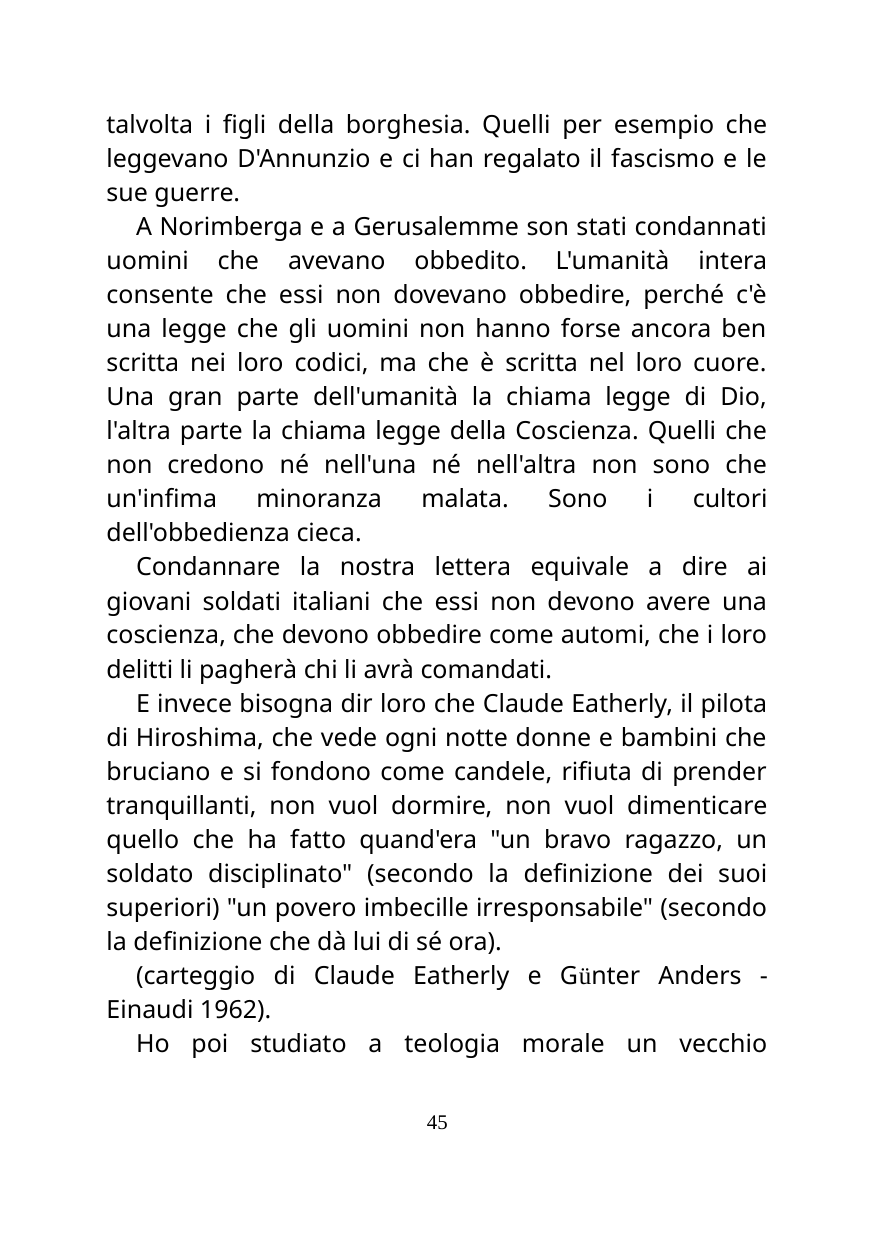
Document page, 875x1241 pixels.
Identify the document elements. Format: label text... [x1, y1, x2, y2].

text E invece bisogna dir loro che Claude Eatherly, il pilota di Hiroshima, che vede ogni notte donne e bambini che bruciano e si fondono come candele, rifiuta di prender tranquillanti, non vuol dormire, non vuol dimenticare quello che ha fatto quand'era "un bravo ragazzo, un soldato disciplinato" (secondo la definizione dei suoi superiori) "un povero imbecille irresponsabile" (secondo la definizione che dà lui di sé ora). [106, 685, 768, 958]
text Condannare la nostra lettera equivale a dire ai giovani soldati italiani che essi non devono avere una coscienza, che devono obbedire come automi, che i loro delitti li pagherà chi li avrà comandati. [106, 549, 768, 685]
text Ho poi studiato a teologia morale un vecchio [106, 1026, 768, 1060]
text (carteggio di Claude Eatherly e Günter Anders - Einaudi 1962). [106, 958, 768, 1026]
text A Norimberga e a Gerusalemme son stati condannati uomini che avevano obbedito. L'umanità intera consente che essi non dovevano obbedire, perché c'è una legge che gli uomini non hanno forse ancora ben scritta nei loro codici, ma che è scritta nel loro cuore. Una gran parte dell'umanità la chiama legge di Dio, l'altra parte la chiama legge della Coscienza. Quelli che non credono né nell'una né nell'altra non sono che un'infima minoranza malata. Sono i cultori dell'obbedienza cieca. [106, 208, 768, 549]
text talvolta i figli della borghesia. Quelli per esempio che leggevano D'Annunzio e ci han regalato il fascismo e le sue guerre. [106, 106, 768, 208]
